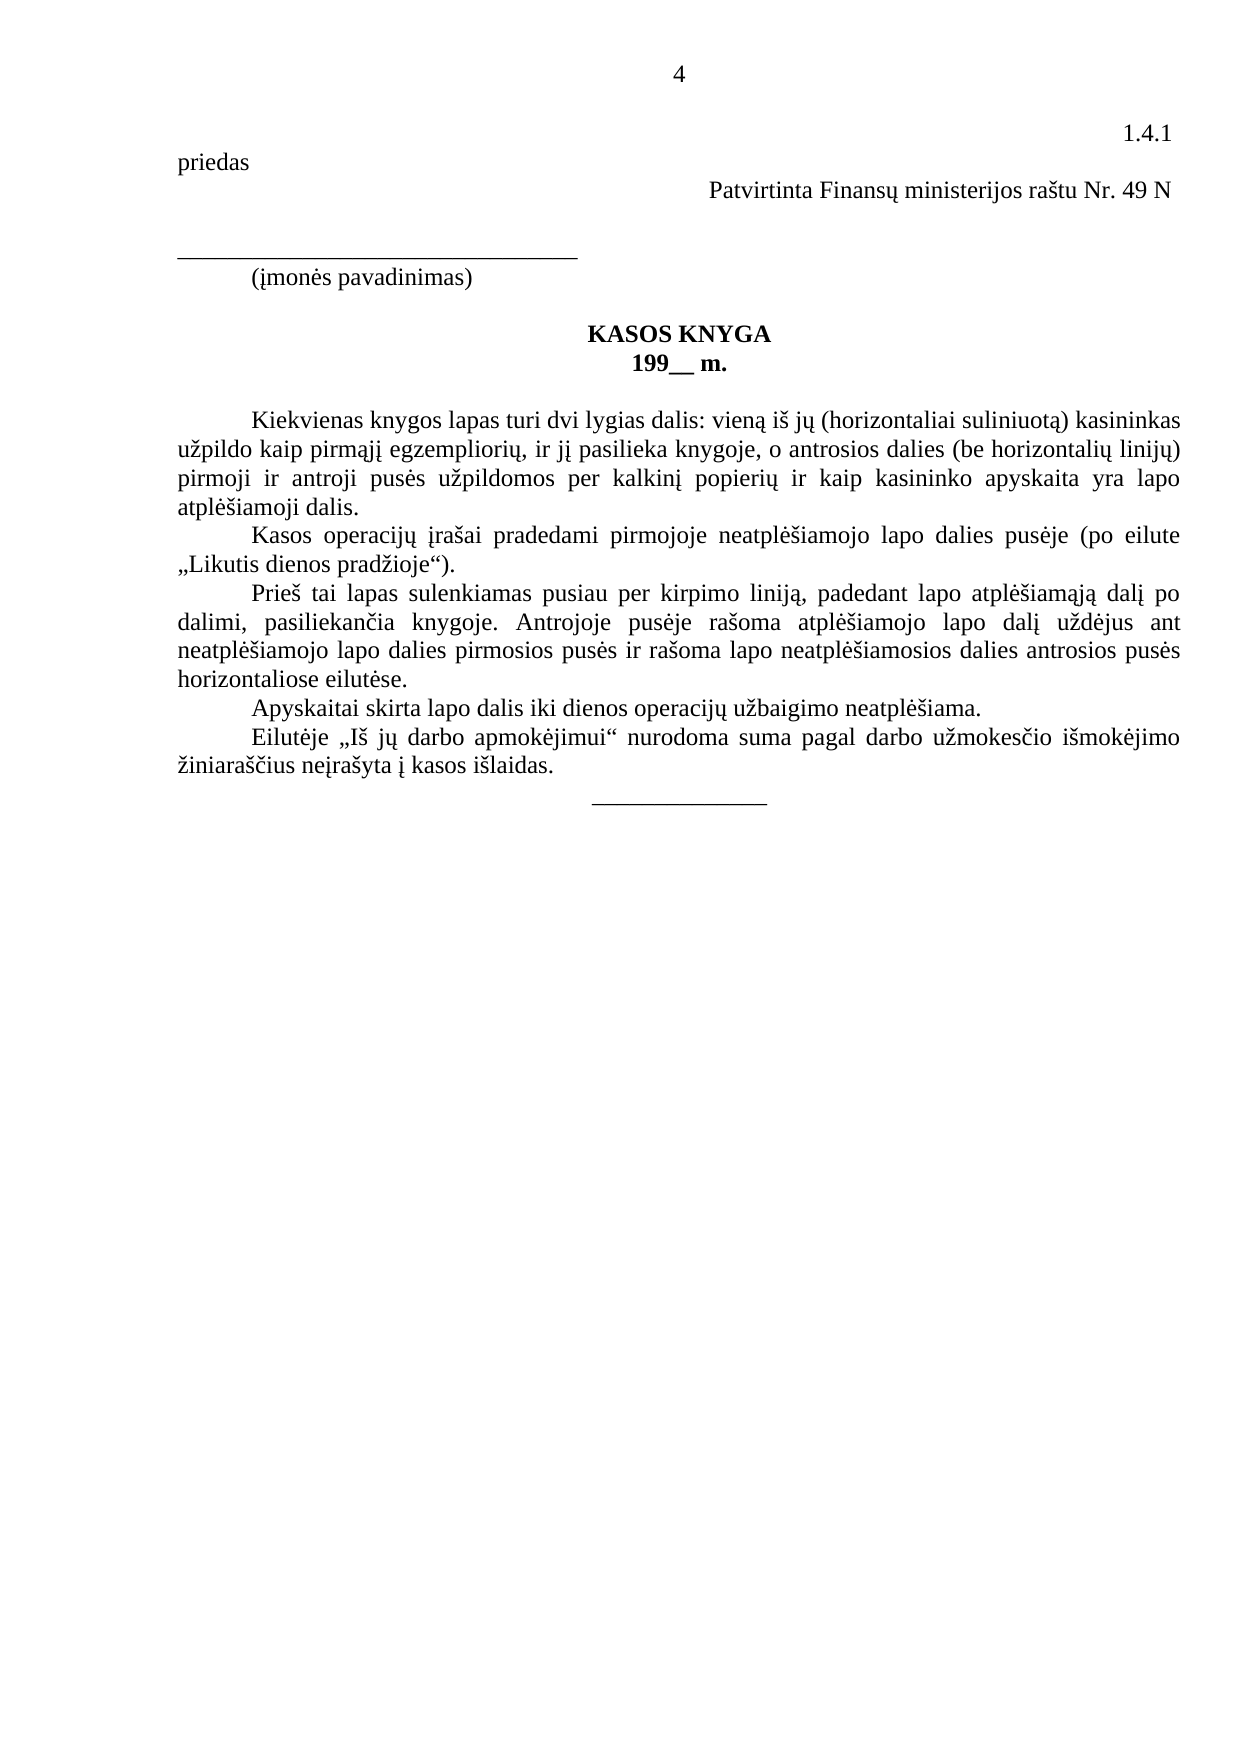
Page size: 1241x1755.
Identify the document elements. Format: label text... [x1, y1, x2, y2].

text 199__ m. [177, 348, 1181, 377]
text Kiekvienas knygos lapas turi dvi lygias dalis: vieną iš jų (horizontaliai suliniuotą) kasininkas užpildo kaip pirmąjį egzempliorių, ir jį pasilieka knygoje, o antrosios dalies (be horizontalių linijų) pirmoji ir antroji pusės užpildomos per kalkinį popierių ir kaip kasininko apyskaita yra lapo atplėšiamoji dalis. [177, 406, 1181, 521]
text Apyskaitai skirta lapo dalis iki dienos operacijų užbaigimo neatplėšiama. [177, 693, 1181, 722]
text (įmonės pavadinimas) [177, 262, 1181, 291]
text Prieš tai lapas sulenkiamas pusiau per kirpimo liniją, padedant lapo atplėšiamąją dalį po dalimi, pasiliekančia knygoje. Antrojoje pusėje rašoma atplėšiamojo lapo dalį uždėjus ant neatplėšiamojo lapo dalies pirmosios pusės ir rašoma lapo neatplėšiamosios dalies antrosios pusės horizontaliose eilutėse. [177, 578, 1181, 693]
text Kasos operacijų įrašai pradedami pirmojoje neatplėšiamojo lapo dalies pusėje (po eilute „Likutis dienos pradžioje“). [177, 521, 1181, 578]
text ________________________________ [177, 233, 1181, 262]
text Patvirtinta Finansų ministerijos raštu Nr. 49 N [177, 176, 1181, 204]
text 1.4.1 priedas [177, 118, 1181, 176]
text ______________ [177, 779, 1181, 808]
text KASOS KNYGA [177, 319, 1181, 348]
text Eilutėje „Iš jų darbo apmokėjimui“ nurodoma suma pagal darbo užmokesčio išmokėjimo žiniaraščius neįrašyta į kasos išlaidas. [177, 722, 1181, 779]
